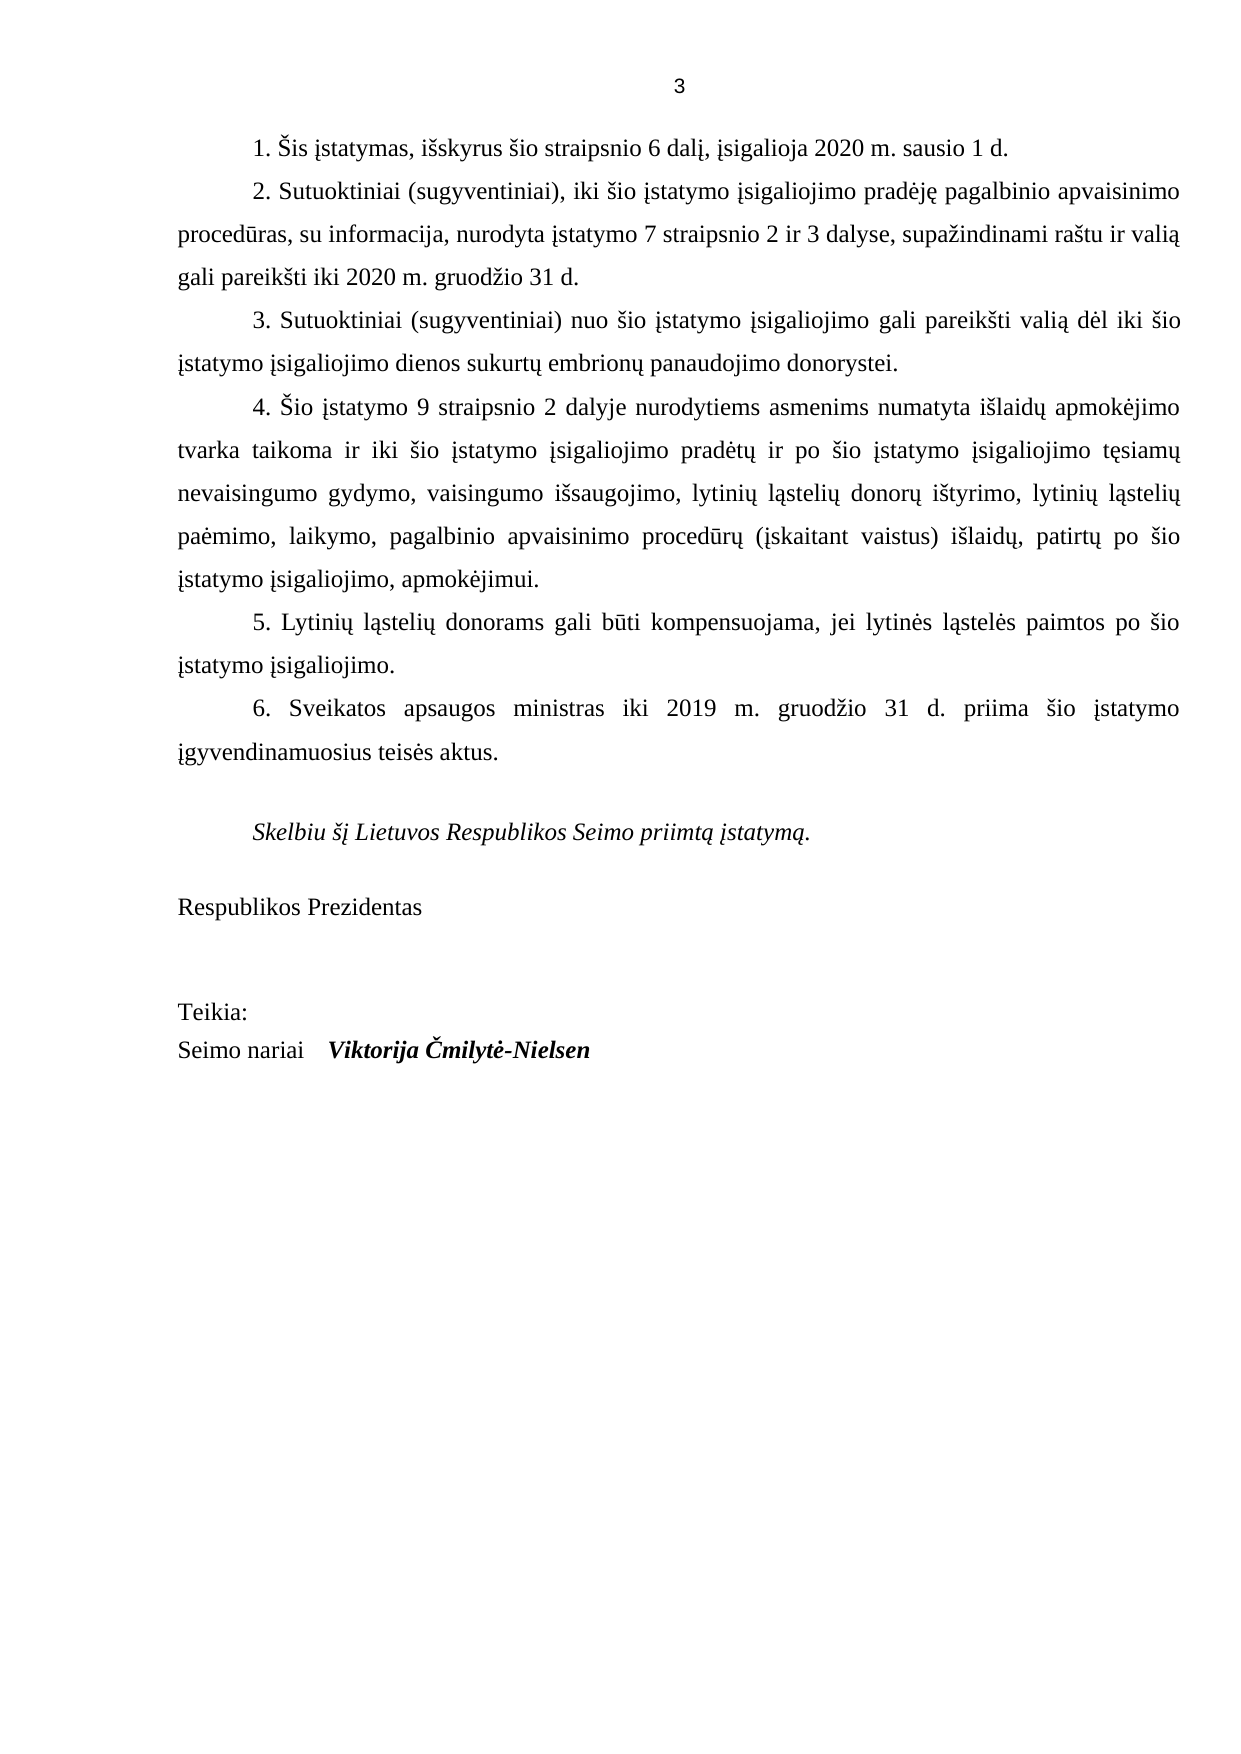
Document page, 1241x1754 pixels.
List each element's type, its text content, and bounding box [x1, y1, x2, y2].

text 2. Sutuoktiniai (sugyventiniai), iki šio įstatymo įsigaliojimo pradėję pagalbinio apvaisinimo procedūras, su informacija, nurodyta įstatymo 7 straipsnio 2 ir 3 dalyse, supažindinami raštu ir valią gali pareikšti iki 2020 m. gruodžio 31 d. [177, 176, 1181, 291]
text 1. Šis įstatymas, išskyrus šio straipsnio 6 dalį, įsigalioja 2020 m. sausio 1 d. [177, 133, 1181, 162]
text 3. Sutuoktiniai (sugyventiniai) nuo šio įstatymo įsigaliojimo gali pareikšti valią dėl iki šio įstatymo įsigaliojimo dienos sukurtų embrionų panaudojimo donorystei. [177, 305, 1181, 377]
text Respublikos Prezidentas [177, 892, 1181, 920]
text Skelbiu šį Lietuvos Respublikos Seimo priimtą įstatymą. [177, 817, 1181, 846]
text 6. Sveikatos apsaugos ministras iki 2019 m. gruodžio 31 d. priima šio įstatymo įgyvendinamuosius teisės aktus. [177, 693, 1181, 765]
text Seimo nariai Viktorija Čmilytė-Nielsen [177, 1035, 1181, 1063]
text 5. Lytinių ląstelių donorams gali būti kompensuojama, jei lytinės ląstelės paimtos po šio įstatymo įsigaliojimo. [177, 607, 1181, 679]
text 4. Šio įstatymo 9 straipsnio 2 dalyje nurodytiems asmenims numatyta išlaidų apmokėjimo tvarka taikoma ir iki šio įstatymo įsigaliojimo pradėtų ir po šio įstatymo įsigaliojimo tęsiamų nevaisingumo gydymo, vaisingumo išsaugojimo, lytinių ląstelių donorų ištyrimo, lytinių ląstelių paėmimo, laikymo, pagalbinio apvaisinimo procedūrų (įskaitant vaistus) išlaidų, patirtų po šio įstatymo įsigaliojimo, apmokėjimui. [177, 392, 1181, 593]
text Teikia: [177, 997, 1181, 1026]
